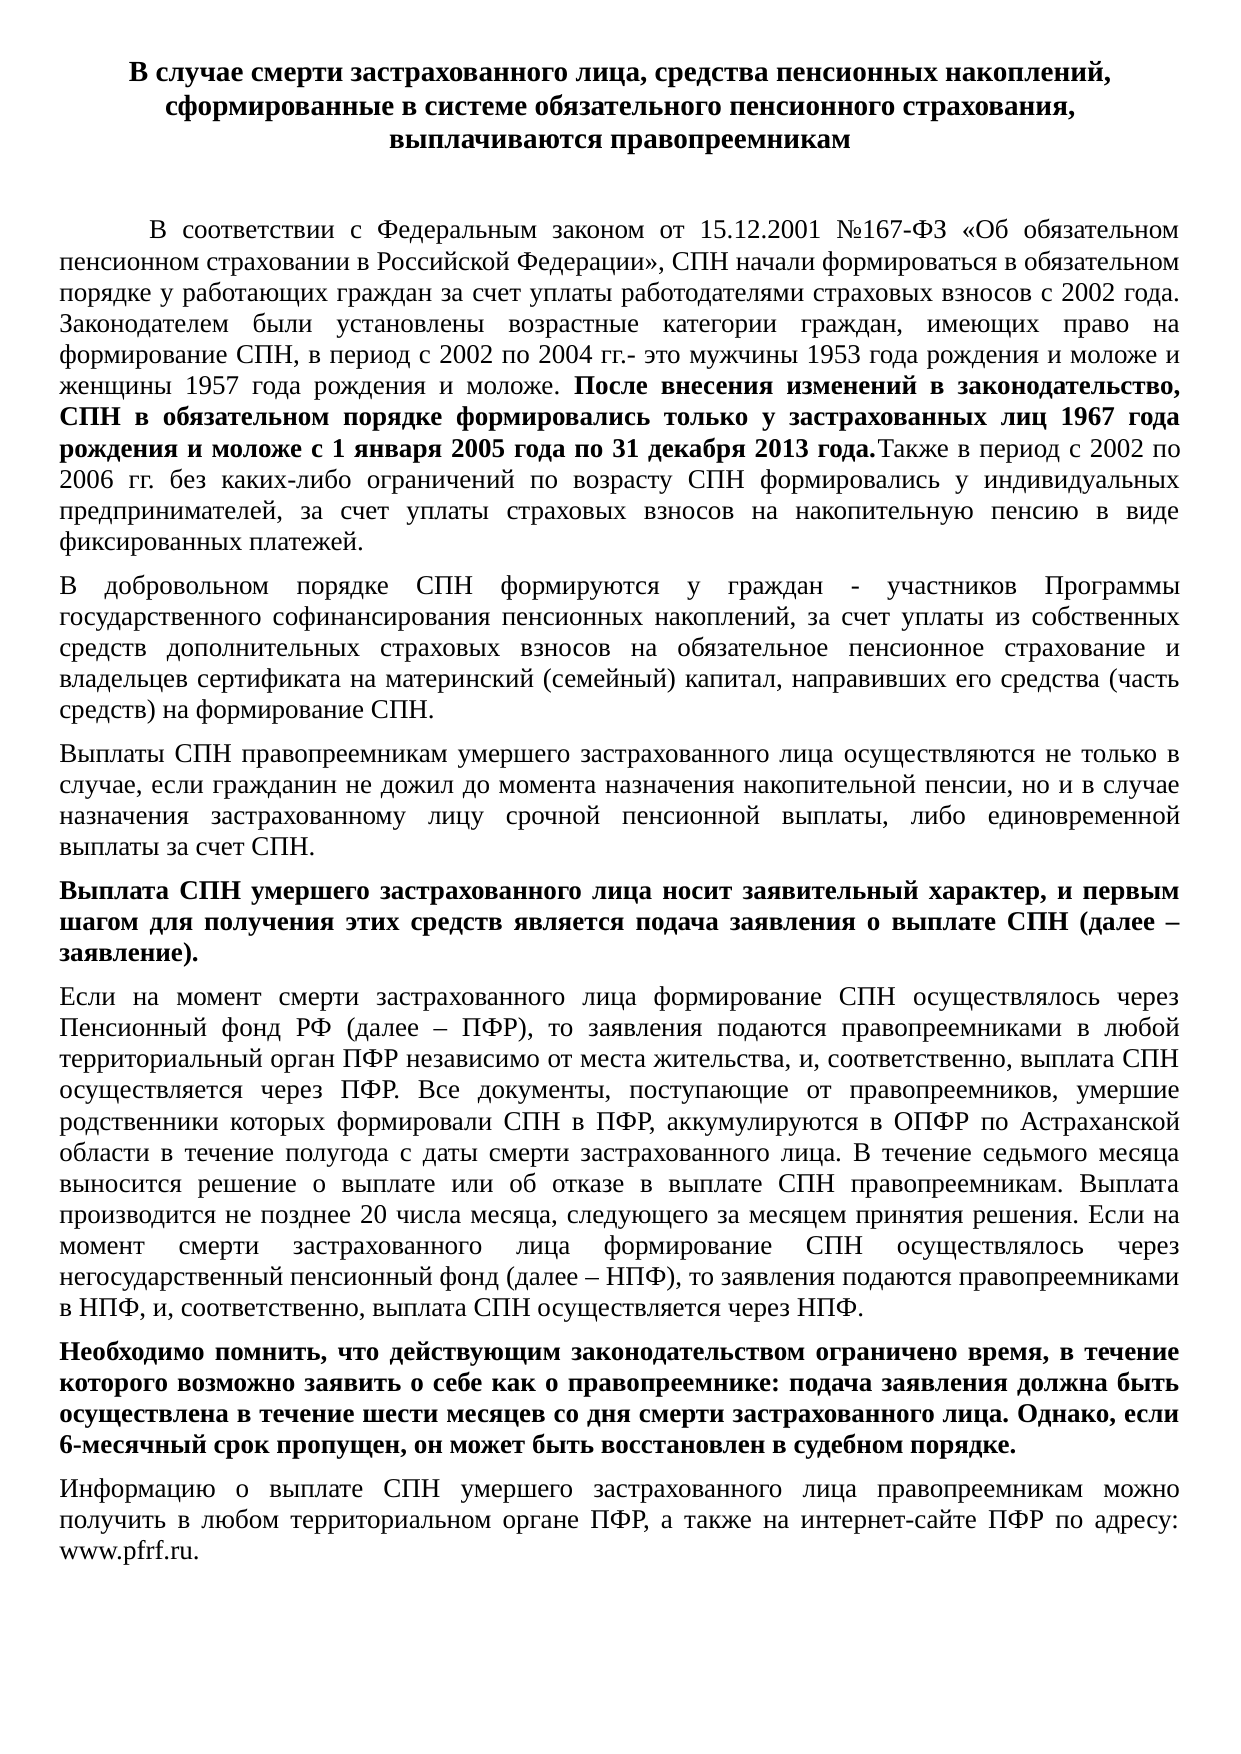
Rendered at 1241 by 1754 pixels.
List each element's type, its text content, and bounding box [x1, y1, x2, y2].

text В добровольном порядке СПН формируются у граждан - участников Программы государственного софинансирования пенсионных накоплений, за счет уплаты из собственных средств дополнительных страховых взносов на обязательное пенсионное страхование и владельцев сертификата на материнский (семейный) капитал, направивших его средства (часть средств) на формирование СПН. [59, 569, 1181, 724]
text Если на момент смерти застрахованного лица формирование СПН осуществлялось через Пенсионный фонд РФ (далее – ПФР), то заявления подаются правопреемниками в любой территориальный орган ПФР независимо от места жительства, и, соответственно, выплата СПН осуществляется через ПФР. Все документы, поступающие от правопреемников, умершие родственники которых формировали СПН в ПФР, аккумулируются в ОПФР по Астраханской области в течение полугода с даты смерти застрахованного лица. В течение седьмого месяца выносится решение о выплате или об отказе в выплате СПН правопреемникам. Выплата производится не позднее 20 числа месяца, следующего за месяцем принятия решения. Если на момент смерти застрахованного лица формирование СПН осуществлялось через негосударственный пенсионный фонд (далее – НПФ), то заявления подаются правопреемниками в НПФ, и, соответственно, выплата СПН осуществляется через НПФ. [59, 980, 1181, 1323]
text В соответствии с Федеральным законом от 15.12.2001 №167-ФЗ «Об обязательном пенсионном страховании в Российской Федерации», СПН начали формироваться в обязательном порядке у работающих граждан за счет уплаты работодателями страховых взносов с 2002 года. Законодателем были установлены возрастные категории граждан, имеющих право на формирование СПН, в период с 2002 по 2004 гг.- это мужчины 1953 года рождения и моложе и женщины 1957 года рождения и моложе. После внесения изменений в законодательство, СПН в обязательном порядке формировались только у застрахованных лиц 1967 года рождения и моложе с 1 января 2005 года по 31 декабря 2013 года.Также в период с 2002 по 2006 гг. без каких-либо ограничений по возрасту СПН формировались у индивидуальных предпринимателей, за счет уплаты страховых взносов на накопительную пенсию в виде фиксированных платежей. [59, 214, 1181, 556]
text Выплата СПН умершего застрахованного лица носит заявительный характер, и первым шагом для получения этих средств является подача заявления о выплате СПН (далее – заявление). [59, 874, 1181, 967]
text Необходимо помнить, что действующим законодательством ограничено время, в течение которого возможно заявить о себе как о правопреемнике: подача заявления должна быть осуществлена в течение шести месяцев со дня смерти застрахованного лица. Однако, если 6-месячный срок пропущен, он может быть восстановлен в судебном порядке. [59, 1335, 1181, 1460]
subtitle В случае смерти застрахованного лица, средства пенсионных накоплений, сформированные в системе обязательного пенсионного страхования, выплачиваются правопреемникам [59, 54, 1181, 155]
text Выплаты СПН правопреемникам умершего застрахованного лица осуществляются не только в случае, если гражданин не дожил до момента назначения накопительной пенсии, но и в случае назначения застрахованному лицу срочной пенсионной выплаты, либо единовременной выплаты за счет СПН. [59, 737, 1181, 862]
text Информацию о выплате СПН умершего застрахованного лица правопреемникам можно получить в любом территориальном органе ПФР, а также на интернет-сайте ПФР по адресу: www.pfrf.ru. [59, 1472, 1181, 1566]
